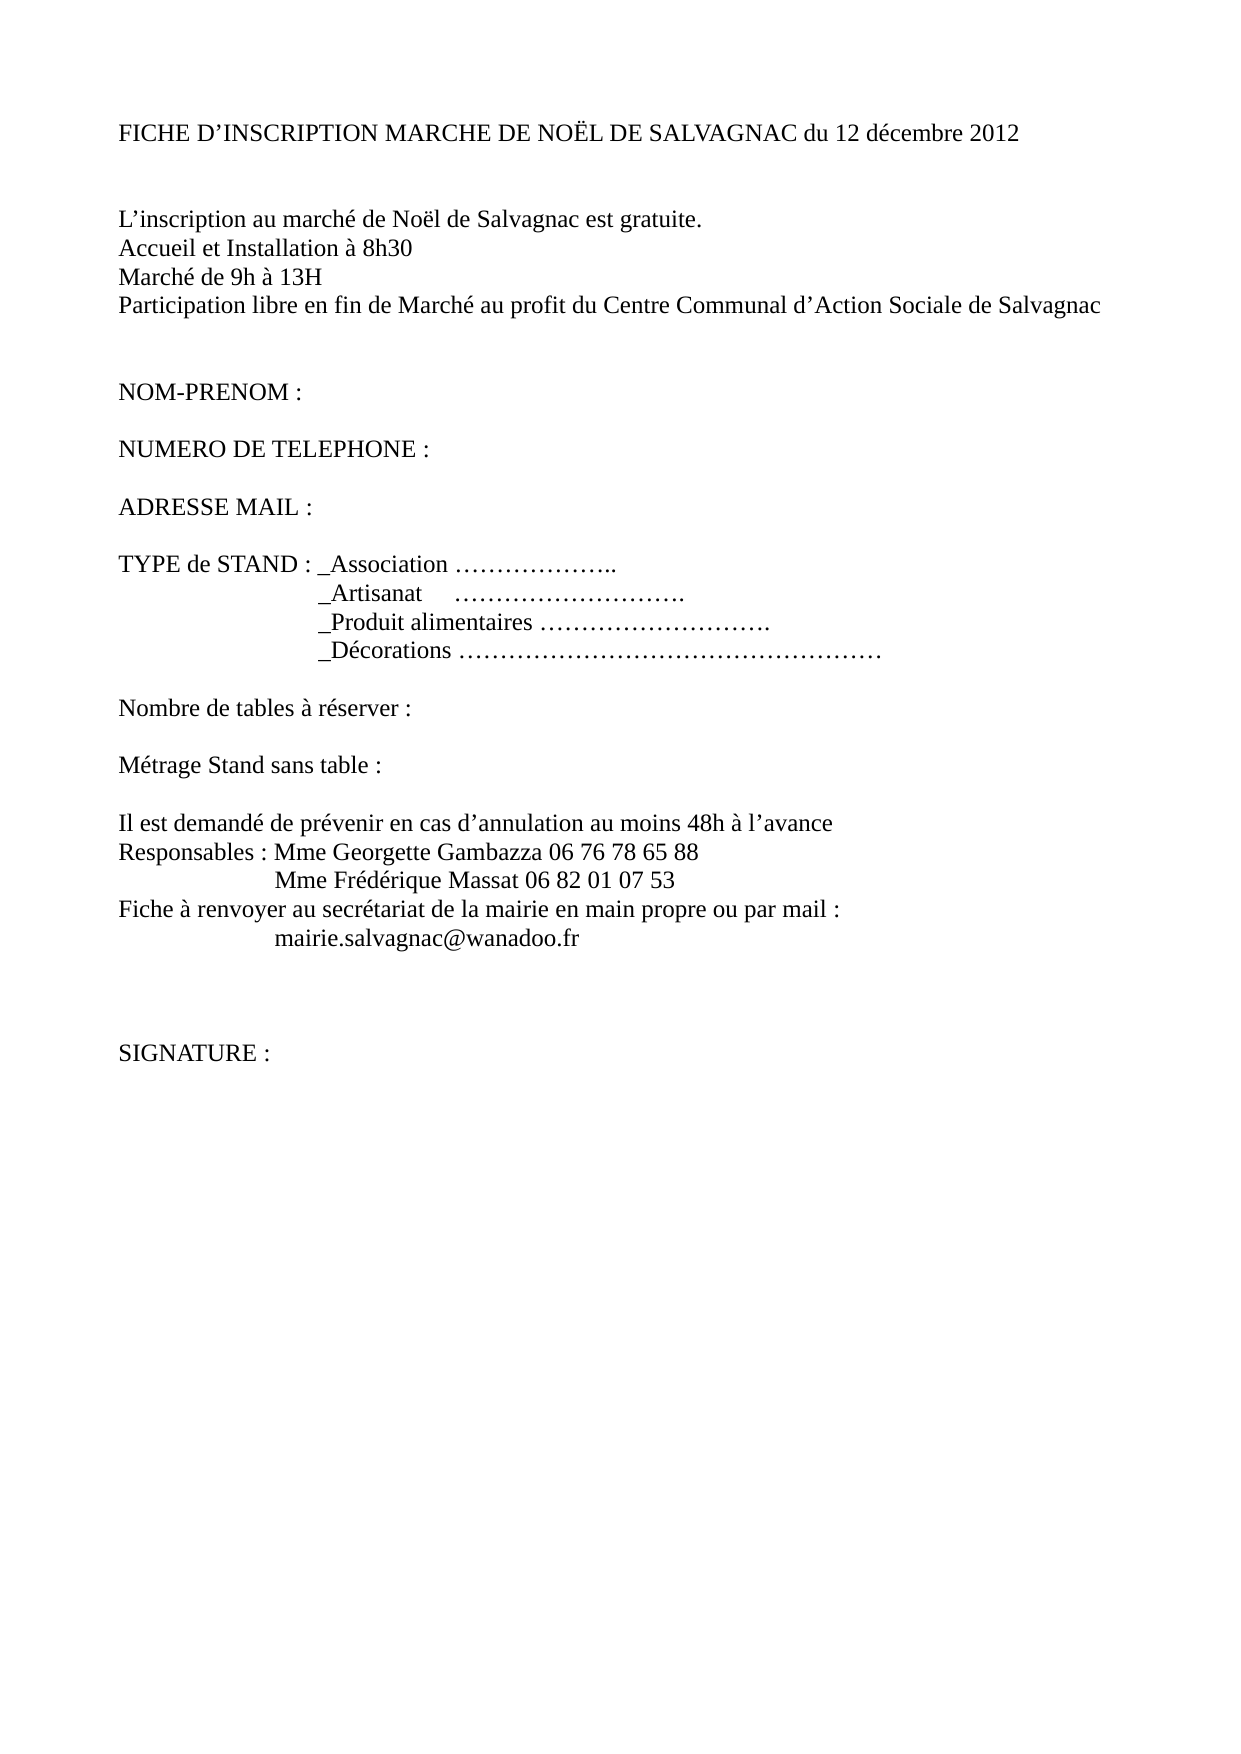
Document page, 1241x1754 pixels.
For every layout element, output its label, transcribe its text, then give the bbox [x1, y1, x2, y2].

text Nombre de tables à réserver : [118, 693, 1122, 722]
text FICHE D’INSCRIPTION MARCHE DE NOËL DE SALVAGNAC du 12 décembre 2012 [118, 118, 1122, 147]
text Participation libre en fin de Marché au profit du Centre Communal d’Action Sociale de Salvagnac [118, 291, 1122, 319]
text Mme Frédérique Massat 06 82 01 07 53 [118, 866, 1122, 894]
text Marché de 9h à 13H [118, 262, 1122, 291]
text L’inscription au marché de Noël de Salvagnac est gratuite. [118, 204, 1122, 233]
text Il est demandé de prévenir en cas d’annulation au moins 48h à l’avance [118, 808, 1122, 837]
text NUMERO DE TELEPHONE : [118, 434, 1122, 463]
text Fiche à renvoyer au secrétariat de la mairie en main propre ou par mail : [118, 894, 1122, 923]
text SIGNATURE : [118, 1038, 1122, 1067]
text mairie.salvagnac@wanadoo.fr [118, 923, 1122, 952]
text ADRESSE MAIL : [118, 492, 1122, 521]
text TYPE de STAND : _Association ……………….. [118, 549, 1122, 578]
text Métrage Stand sans table : [118, 751, 1122, 779]
text NOM-PRENOM : [118, 377, 1122, 406]
text Responsables : Mme Georgette Gambazza 06 76 78 65 88 [118, 837, 1122, 866]
text _Produit alimentaires ………………………. [118, 607, 1122, 636]
text Accueil et Installation à 8h30 [118, 233, 1122, 262]
text _Artisanat ………………………. [118, 578, 1122, 607]
text _Décorations …………………………………………… [118, 636, 1122, 664]
